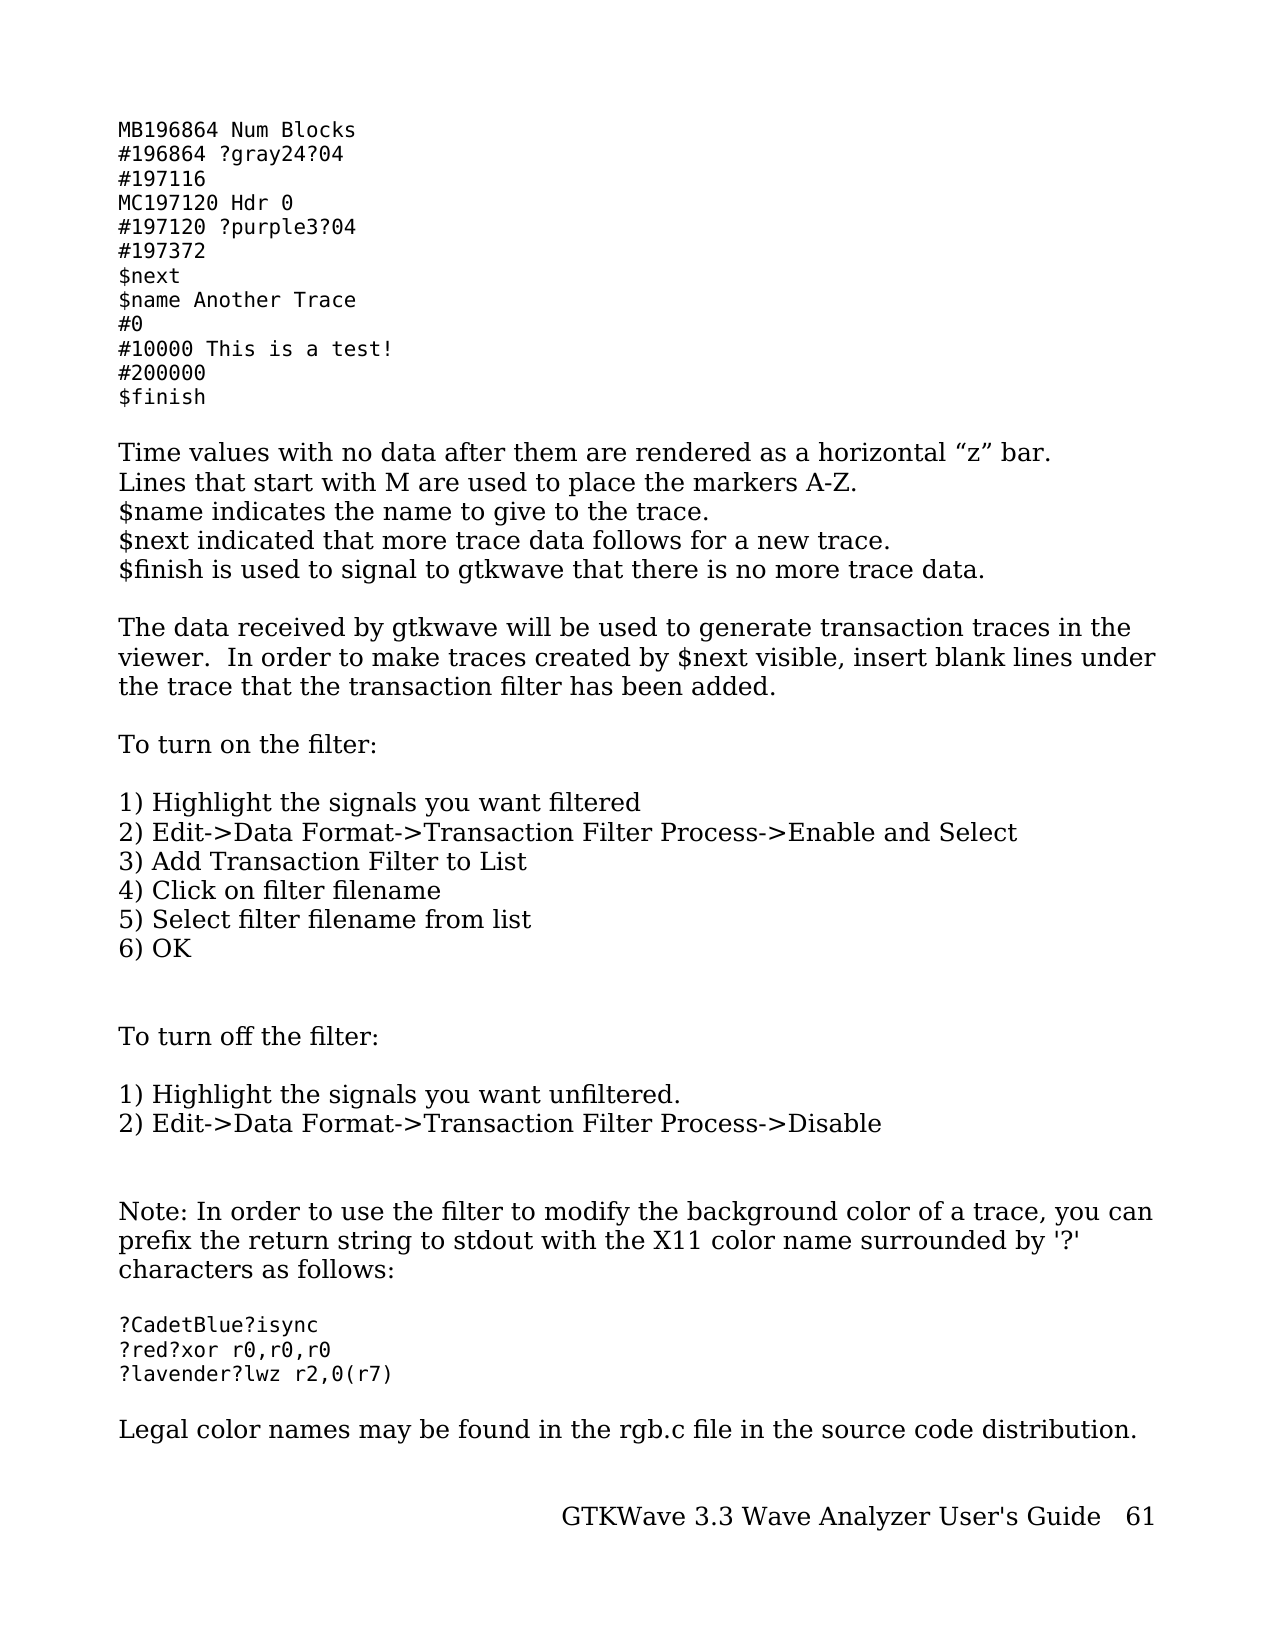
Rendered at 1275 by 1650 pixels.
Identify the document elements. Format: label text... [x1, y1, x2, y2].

text 1) Highlight the signals you want filtered [118, 788, 1157, 818]
text #10000 This is a test! [118, 337, 1157, 361]
text $name indicates the name to give to the trace. [118, 497, 1157, 526]
text The data received by gtkwave will be used to generate transaction traces in the viewer. In order to make traces created by $next visible, insert blank lines under the trace that the transaction filter has been added. [118, 613, 1157, 701]
text $finish is used to signal to gtkwave that there is no more trace data. [118, 555, 1157, 584]
text 3) Add Transaction Filter to List [118, 847, 1157, 876]
text ?CadetBlue?isync [118, 1313, 1157, 1338]
text Legal color names may be found in the rgb.c file in the source code distribution. [118, 1416, 1157, 1445]
text 2) Edit->Data Format->Transaction Filter Process->Enable and Select [118, 818, 1157, 847]
text Lines that start with M are used to place the markers A-Z. [118, 468, 1157, 497]
text ?lavender?lwz r2,0(r7) [118, 1362, 1157, 1386]
text #196864 ?gray24?04 [118, 142, 1157, 167]
text To turn on the filter: [118, 730, 1157, 759]
text 5) Select filter filename from list [118, 905, 1157, 934]
text 4) Click on filter filename [118, 876, 1157, 905]
text #197116 [118, 167, 1157, 191]
text 2) Edit->Data Format->Transaction Filter Process->Disable [118, 1109, 1157, 1138]
text $next indicated that more trace data follows for a new trace. [118, 526, 1157, 555]
text ?red?xor r0,r0,r0 [118, 1338, 1157, 1362]
text 6) OK [118, 934, 1157, 963]
text $next [118, 264, 1157, 288]
text $name Another Trace [118, 288, 1157, 312]
text MC197120 Hdr 0 [118, 191, 1157, 215]
text Time values with no data after them are rendered as a horizontal “z” bar. [118, 438, 1157, 468]
text #197372 [118, 239, 1157, 264]
text #200000 [118, 361, 1157, 385]
text Note: In order to use the filter to modify the background color of a trace, you can prefix the return string to stdout with the X11 color name surrounded by '?' characters as follows: [118, 1197, 1157, 1284]
text To turn off the filter: [118, 1022, 1157, 1051]
text $finish [118, 385, 1157, 409]
text #197120 ?purple3?04 [118, 215, 1157, 239]
text MB196864 Num Blocks [118, 118, 1157, 142]
text 1) Highlight the signals you want unfiltered. [118, 1080, 1157, 1109]
text #0 [118, 312, 1157, 337]
